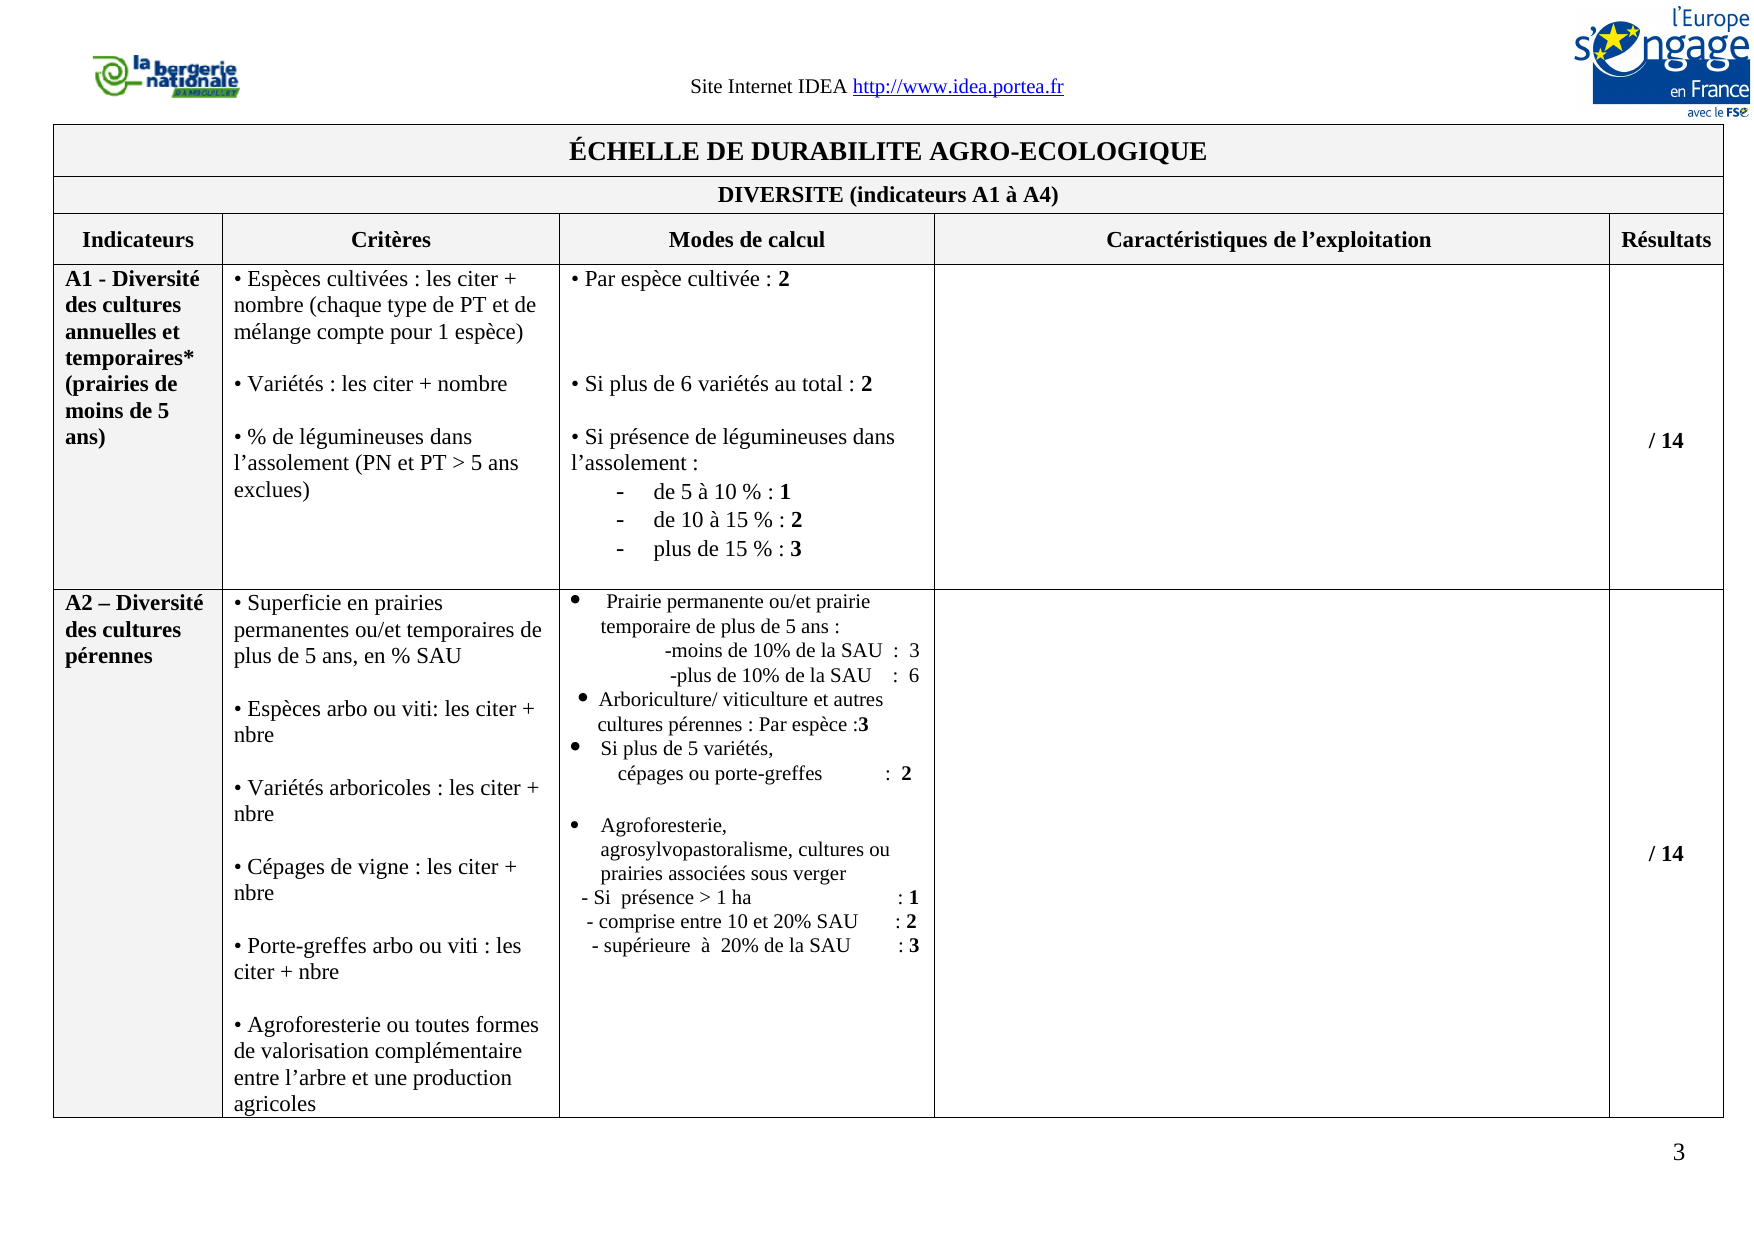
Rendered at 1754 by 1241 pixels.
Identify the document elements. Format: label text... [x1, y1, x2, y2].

table_cell [935, 590, 1609, 1117]
picture [1574, 6, 1751, 117]
table_cell [935, 265, 1609, 588]
table_cell Indicateurs [54, 214, 222, 264]
table_cell • Espèces cultivées : les citer + nombre (chaque type de PT et de mélange compte pour 1 espèce) • Variétés : les citer + nombre • % de légumineuses dans l’assolement (PN et PT > 5 ans exclues) [223, 265, 559, 588]
table_cell / 14 [1610, 590, 1723, 1117]
table_cell Critères [223, 214, 559, 264]
table_cell Prairie permanente ou/et prairie temporaire de plus de 5 ans : -moins de 10% de la SAU : 3 -plus de 10% de la SAU : 6 Arboriculture/ viticulture et autres cultures pérennes : Par espèce :3 Si plus de 5 variétés, cépages ou porte-greffes : 2 Agroforesterie, agrosylvopastoralisme, cultures ou prairies associées sous verger - Si présence > 1 ha : 1 - comprise entre 10 et 20% SAU : 2 - supérieure à 20% de la SAU : 3 [560, 590, 934, 1117]
table_cell Modes de calcul [560, 214, 934, 264]
table_cell A2 – Diversité des cultures pérennes [54, 590, 222, 1117]
table_cell / 14 [1610, 265, 1723, 588]
table_cell • Superficie en prairies permanentes ou/et temporaires de plus de 5 ans, en % SAU • Espèces arbo ou viti: les citer + nbre • Variétés arboricoles : les citer + nbre • Cépages de vigne : les citer + nbre • Porte-greffes arbo ou viti : les citer + nbre • Agroforesterie ou toutes formes de valorisation complémentaire entre l’arbre et une production agricoles [223, 590, 559, 1117]
table_cell DIVERSITE (indicateurs A1 à A4) [54, 177, 1723, 213]
picture [92, 55, 240, 98]
table_header ÉCHELLE DE DURABILITE AGRO-ECOLOGIQUE [54, 125, 1723, 176]
table_cell Caractéristiques de l’exploitation [935, 214, 1609, 264]
table_cell • Par espèce cultivée : 2 • Si plus de 6 variétés au total : 2 • Si présence de légumineuses dans l’assolement : de 5 à 10 % : 1 de 10 à 15 % : 2 plus de 15 % : 3 [560, 265, 934, 588]
table_cell A1 - Diversité des cultures annuelles et temporaires* (prairies de moins de 5 ans) [54, 265, 222, 588]
table_cell Résultats [1610, 214, 1723, 264]
